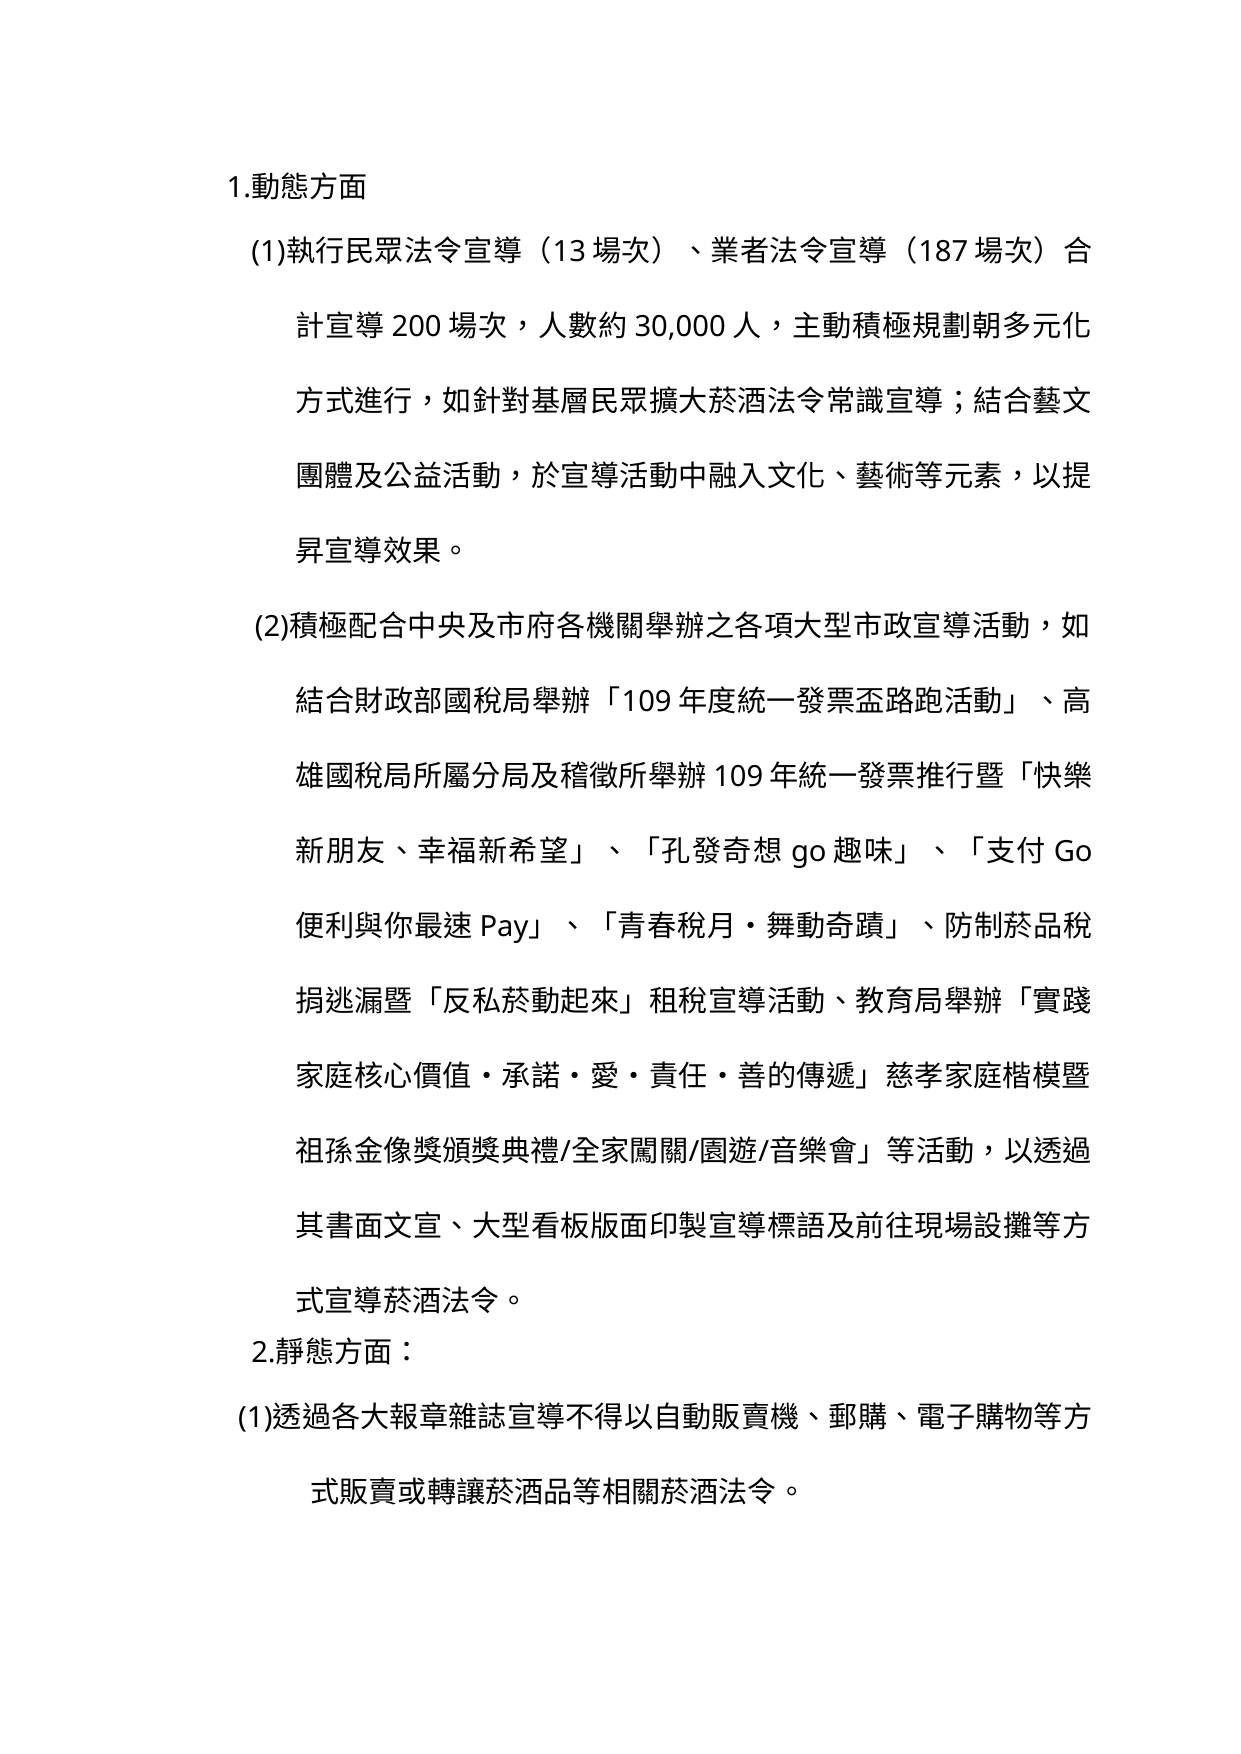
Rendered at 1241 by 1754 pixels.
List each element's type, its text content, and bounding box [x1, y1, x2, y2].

text (1)透過各大報章雜誌宣導不得以自動販賣機、郵購、電子購物等方式販賣或轉讓菸酒品等相關菸酒法令。 [207, 1371, 1092, 1521]
text 1.動態方面 [208, 164, 1092, 205]
text (1)執行民眾法令宣導（13場次）、業者法令宣導（187場次）合計宣導200場次，人數約30,000人，主動積極規劃朝多元化方式進行，如針對基層民眾擴大菸酒法令常識宣導；結合藝文團體及公益活動，於宣導活動中融入文化、藝術等元素，以提昇宣導效果。 [251, 205, 1092, 580]
text 2.靜態方面： [233, 1330, 1092, 1371]
text (2)積極配合中央及市府各機關舉辦之各項大型市政宣導活動，如結合財政部國稅局舉辦「109年度統一發票盃路跑活動」、高雄國稅局所屬分局及稽徵所舉辦109年統一發票推行暨「快樂新朋友、幸福新希望」、「孔發奇想go趣味」、「支付Go便利與你最速Pay」、「青春稅月‧舞動奇蹟」、防制菸品稅捐逃漏暨「反私菸動起來」租稅宣導活動、教育局舉辦「實踐家庭核心價值‧承諾‧愛‧責任‧善的傳遞」慈孝家庭楷模暨祖孫金像獎頒獎典禮/全家闖關/園遊/音樂會」等活動，以透過其書面文宣、大型看板版面印製宣導標語及前往現場設攤等方式宣導菸酒法令。 [254, 580, 1092, 1330]
